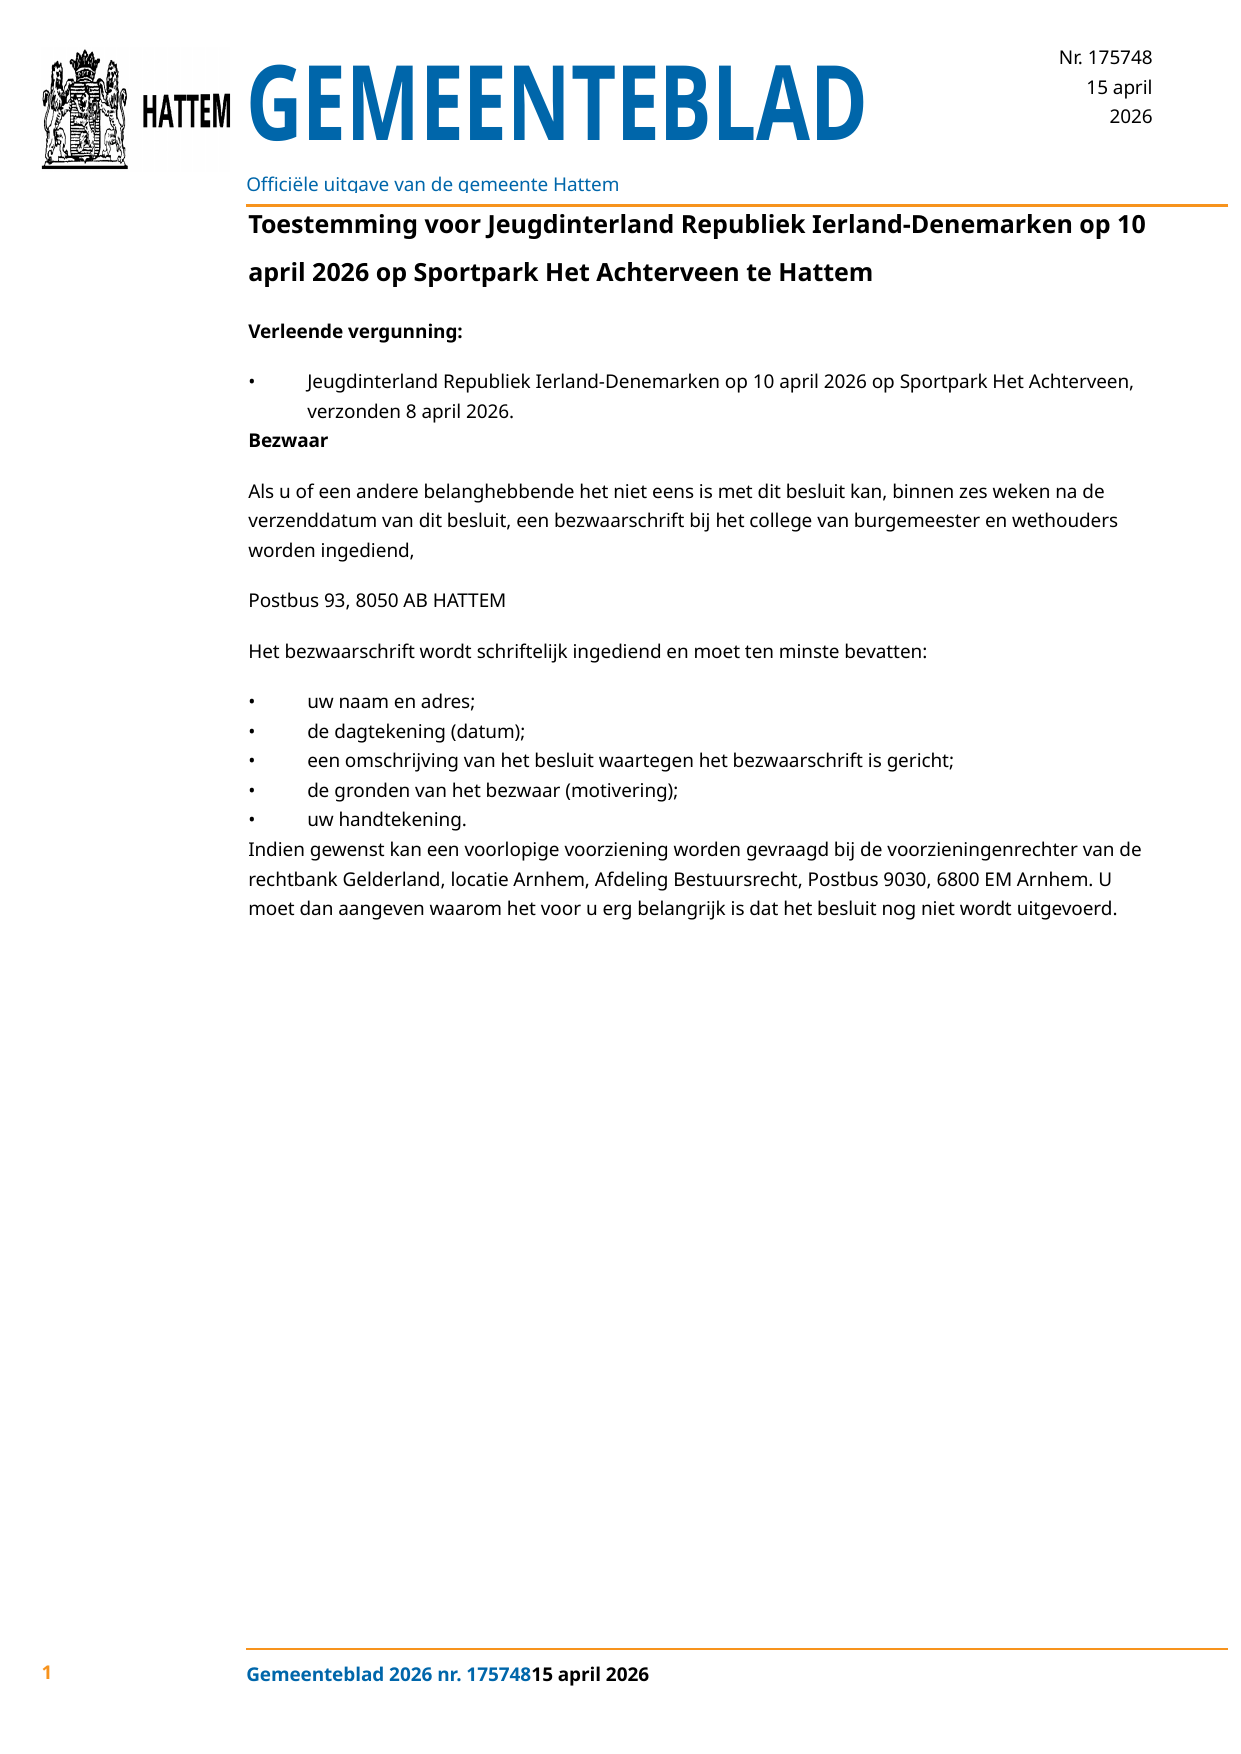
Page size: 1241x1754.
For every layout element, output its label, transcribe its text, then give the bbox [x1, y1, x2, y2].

list Jeugdinterland Republiek Ierland-Denemarken op 10 april 2026 op Sportpark Het Achterveen, verzonden 8 april 2026. [248, 368, 1152, 424]
text Als u of een andere belanghebbende het niet eens is met dit besluit kan, binnen zes weken na de verzenddatum van dit besluit, een bezwaarschrift bij het college van burgemeester en wethouders worden ingediend, [248, 478, 1152, 563]
list een omschrijving van het besluit waartegen het bezwaarschrift is gericht; [248, 747, 1152, 773]
text Postbus 93, 8050 AB HATTEM [248, 587, 1152, 613]
list de dagtekening (datum); [248, 718, 1152, 744]
text Indien gewenst kan een voorlopige voorziening worden gevraagd bij de voorzieningenrechter van de rechtbank Gelderland, locatie Arnhem, Afdeling Bestuursrecht, Postbus 9030, 6800 EM Arnhem. U moet dan aangeven waarom het voor u erg belangrijk is dat het besluit nog niet wordt uitgevoerd. [248, 836, 1152, 921]
list uw naam en adres; [248, 688, 1152, 714]
text Het bezwaarschrift wordt schriftelijk ingediend en moet ten minste bevatten: [248, 638, 1152, 664]
picture [41, 47, 231, 172]
text Toestemming voor Jeugdinterland Republiek Ierland-Denemarken op 10 april 2026 op Sportpark Het Achterveen te Hattem [248, 207, 1152, 288]
text Bezwaar [248, 427, 1152, 453]
text Verleende vergunning: [248, 318, 1152, 344]
list uw handtekening. [248, 807, 1152, 832]
list de gronden van het bezwaar (motivering); [248, 777, 1152, 803]
